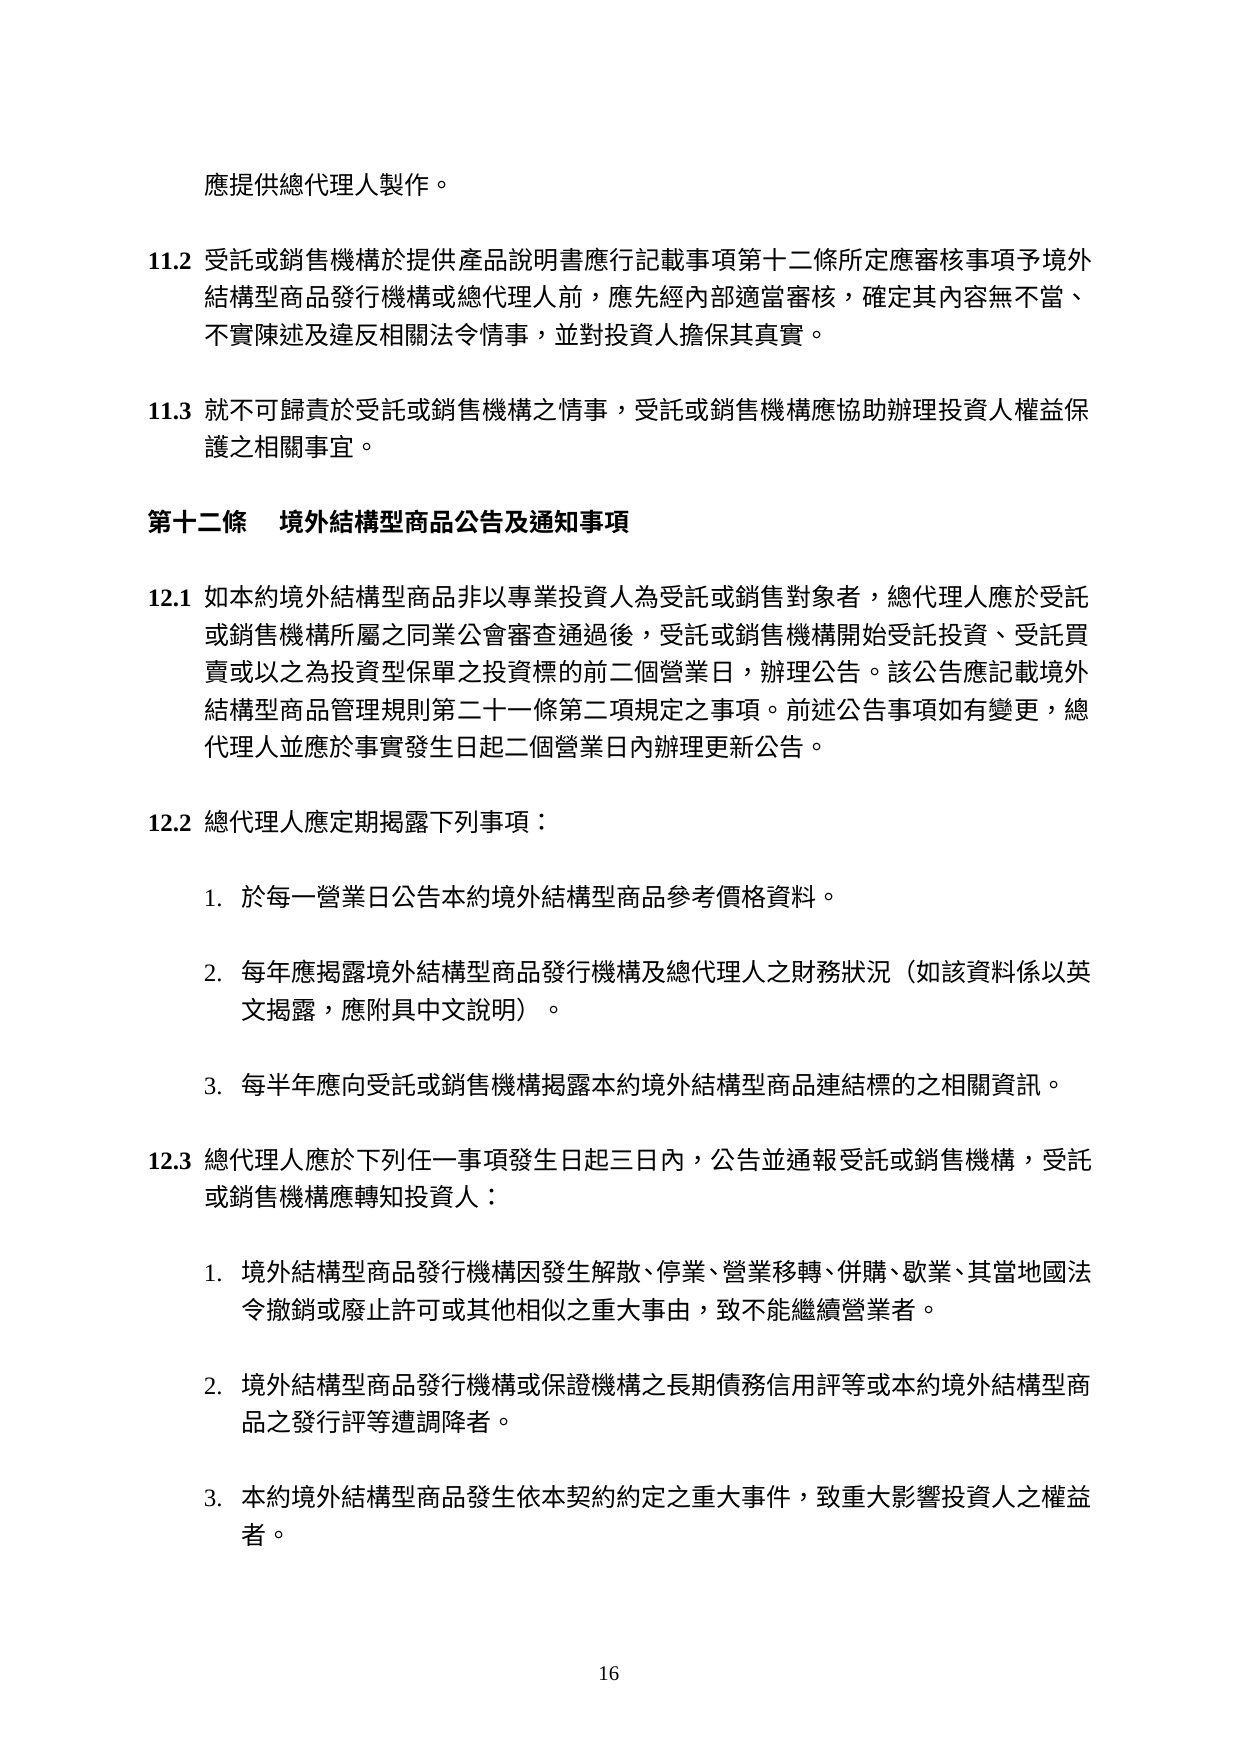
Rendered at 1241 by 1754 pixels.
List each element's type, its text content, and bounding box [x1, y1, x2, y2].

list 應提供總代理人製作。 [148, 164, 1092, 202]
text 1. 境外結構型商品發行機構因發生解散、停業、營業移轉、併購、歇業、其當地國法令撤銷或廢止許可或其他相似之重大事由，致不能繼續營業者。 [204, 1252, 1092, 1327]
text 1. 於每一營業日公告本約境外結構型商品參考價格資料。 [204, 877, 1092, 914]
text 2. 境外結構型商品發行機構或保證機構之長期債務信用評等或本約境外結構型商品之發行評等遭調降者。 [204, 1364, 1092, 1439]
list 境外結構型商品公告及通知事項 [148, 502, 1092, 539]
list 就不可歸責於受託或銷售機構之情事，受託或銷售機構應協助辦理投資人權益保護之相關事宜。 [148, 389, 1092, 464]
list 總代理人應於下列任一事項發生日起三日內，公告並通報受託或銷售機構，受託或銷售機構應轉知投資人： [148, 1139, 1092, 1214]
list 如本約境外結構型商品非以專業投資人為受託或銷售對象者，總代理人應於受託或銷售機構所屬之同業公會審查通過後，受託或銷售機構開始受託投資、受託買賣或以之為投資型保單之投資標的前二個營業日，辦理公告。該公告應記載境外結構型商品管理規則第二十一條第二項規定之事項。前述公告事項如有變更，總代理人並應於事實發生日起二個營業日內辦理更新公告。 [148, 577, 1092, 764]
text 3. 每半年應向受託或銷售機構揭露本約境外結構型商品連結標的之相關資訊。 [204, 1064, 1092, 1102]
text 2. 每年應揭露境外結構型商品發行機構及總代理人之財務狀況（如該資料係以英文揭露，應附具中文說明）。 [204, 952, 1092, 1027]
list 受託或銷售機構於提供產品說明書應行記載事項第十二條所定應審核事項予境外結構型商品發行機構或總代理人前，應先經內部適當審核，確定其內容無不當、不實陳述及違反相關法令情事，並對投資人擔保其真實。 [148, 239, 1092, 352]
list 總代理人應定期揭露下列事項： [148, 802, 1092, 839]
text 3. 本約境外結構型商品發生依本契約約定之重大事件，致重大影響投資人之權益者。 [204, 1477, 1092, 1552]
